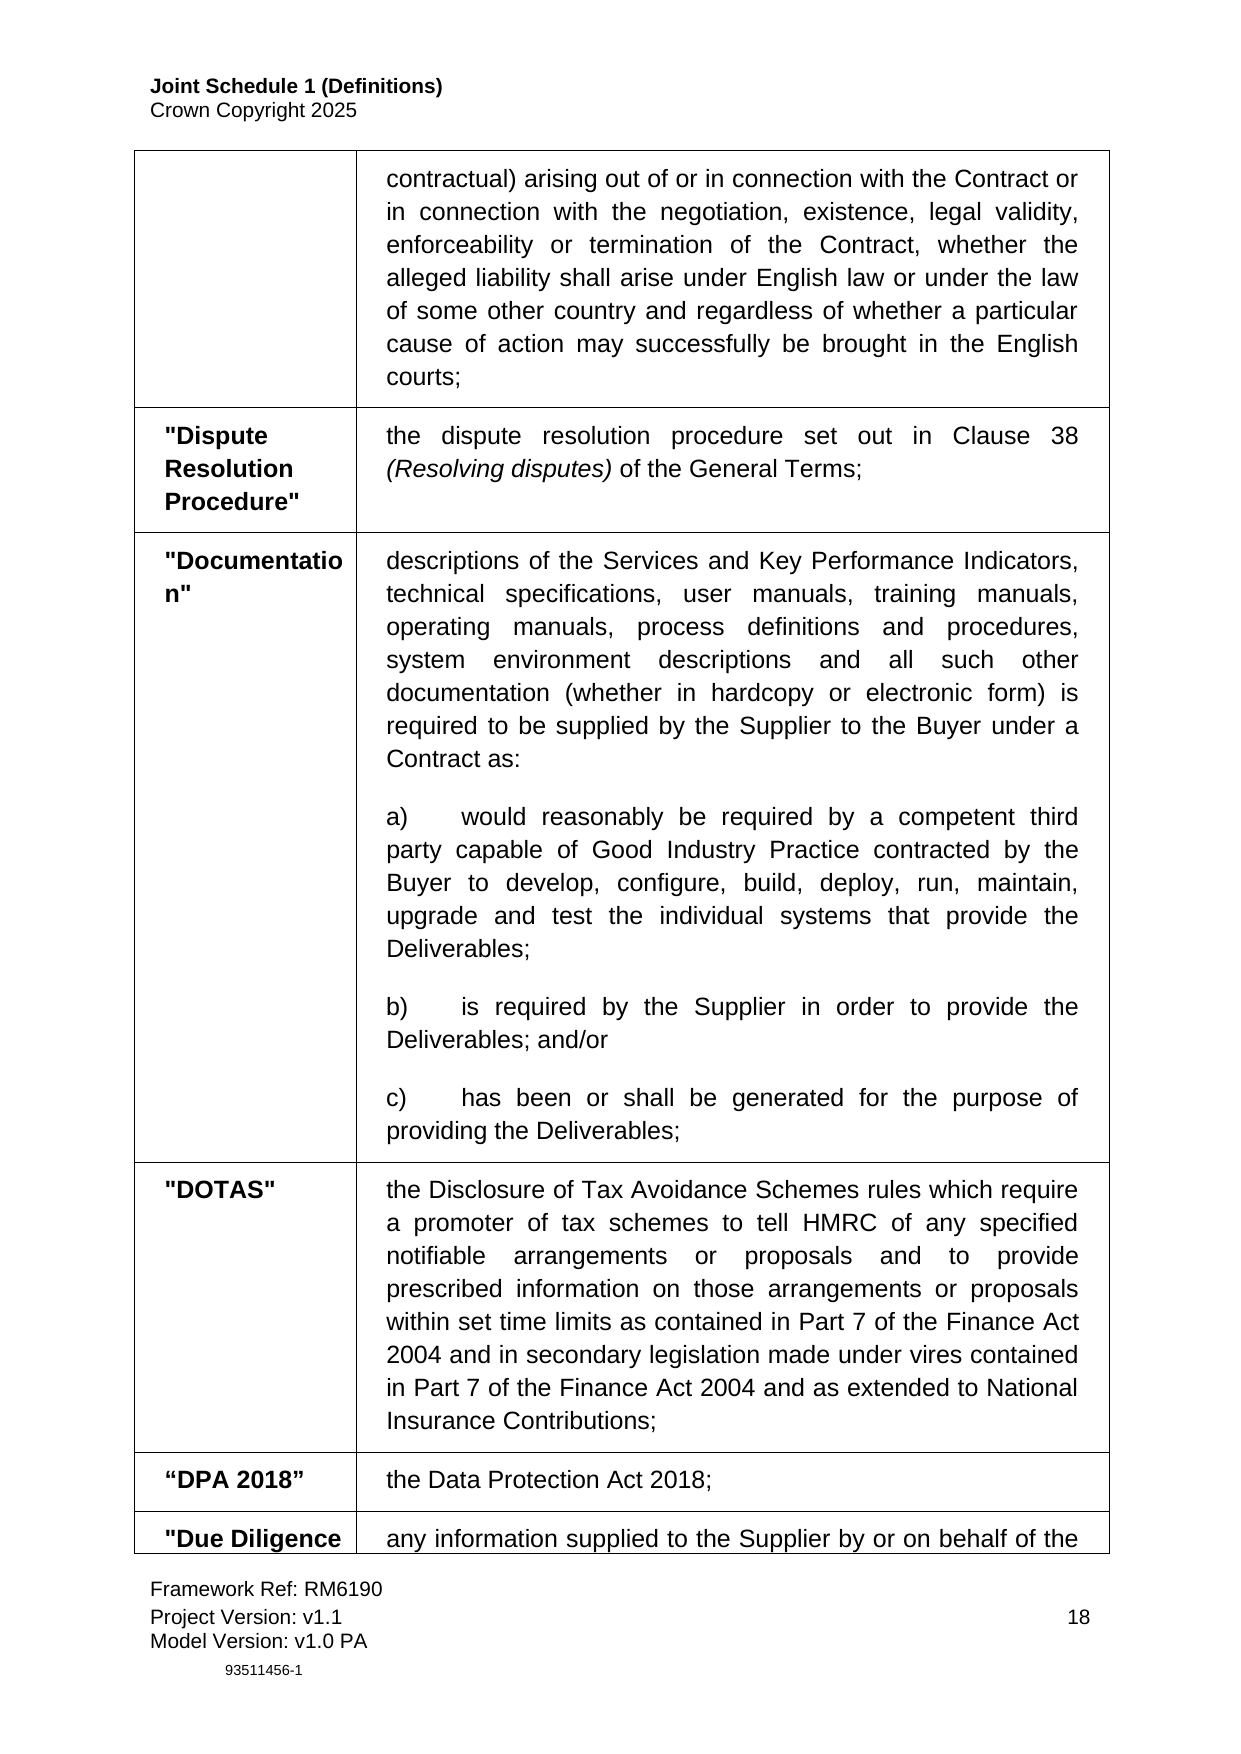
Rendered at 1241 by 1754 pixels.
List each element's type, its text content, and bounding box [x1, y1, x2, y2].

table_cell the Disclosure of Tax Avoidance Schemes rules which require a promoter of tax schemes to tell HMRC of any specified notifiable arrangements or proposals and to provide prescribed information on those arrangements or proposals within set time limits as contained in Part 7 of the Finance Act 2004 and in secondary legislation made under vires contained in Part 7 of the Finance Act 2004 and as extended to National Insurance Contributions; [357, 1163, 1109, 1452]
table_cell contractual) arising out of or in connection with the Contract or in connection with the negotiation, existence, legal validity, enforceability or termination of the Contract, whether the alleged liability shall arise under English law or under the law of some other country and regardless of whether a particular cause of action may successfully be brought in the English courts; [357, 151, 1109, 407]
table_cell “DPA 2018” [135, 1453, 356, 1511]
table_cell "Dispute Resolution Procedure" [135, 408, 356, 532]
table_cell [135, 151, 356, 407]
table_cell "Due Diligence [135, 1512, 356, 1553]
table_cell any information supplied to the Supplier by or on behalf of the [357, 1512, 1109, 1553]
table_cell "Documentation" [135, 533, 356, 1162]
table_cell the Data Protection Act 2018; [357, 1453, 1109, 1511]
table_cell descriptions of the Services and Key Performance Indicators, technical specifications, user manuals, training manuals, operating manuals, process definitions and procedures, system environment descriptions and all such other documentation (whether in hardcopy or electronic form) is required to be supplied by the Supplier to the Buyer under a Contract as: would reasonably be required by a competent third party capable of Good Industry Practice contracted by the Buyer to develop, configure, build, deploy, run, maintain, upgrade and test the individual systems that provide the Deliverables; is required by the Supplier in order to provide the Deliverables; and/or has been or shall be generated for the purpose of providing the Deliverables; [357, 533, 1109, 1162]
table_cell "DOTAS" [135, 1163, 356, 1452]
table_cell the dispute resolution procedure set out in Clause 38 (Resolving disputes) of the General Terms; [357, 408, 1109, 532]
